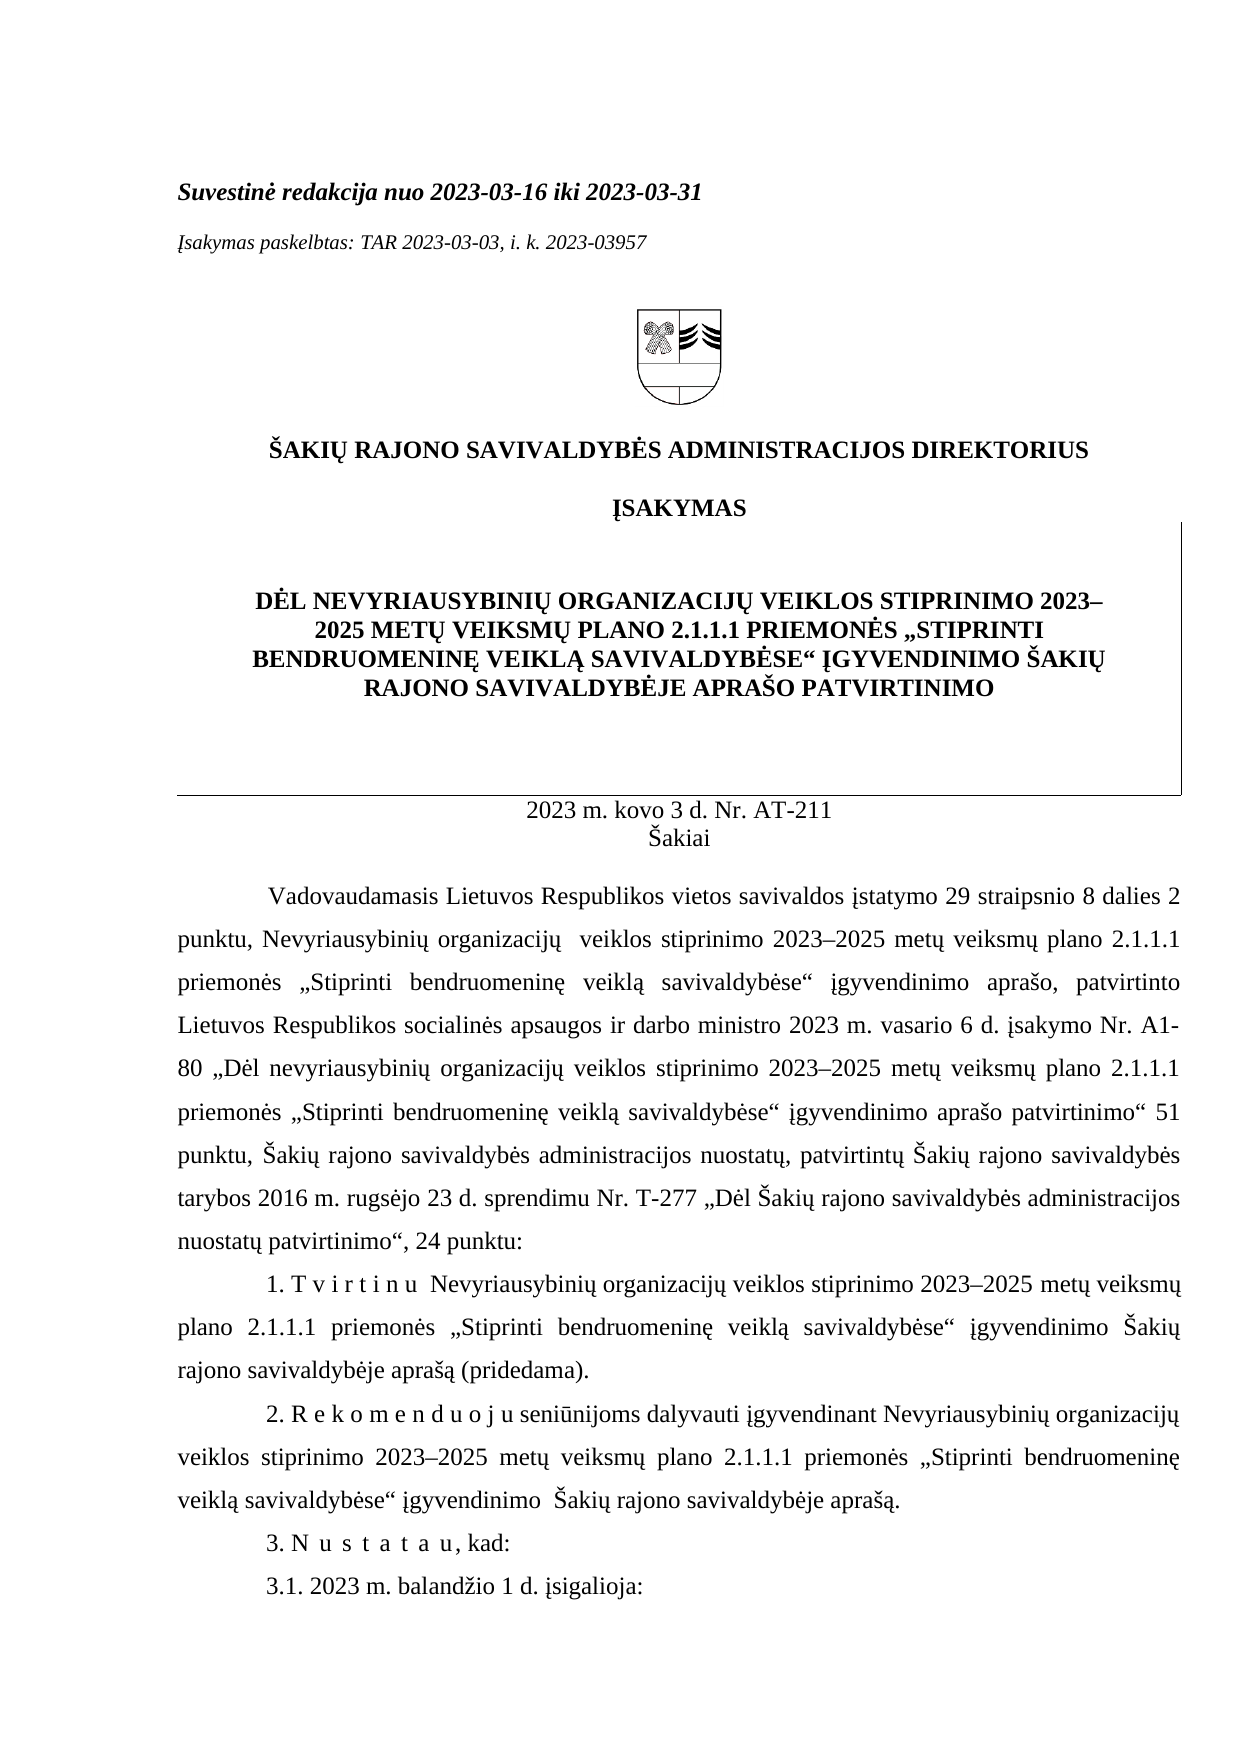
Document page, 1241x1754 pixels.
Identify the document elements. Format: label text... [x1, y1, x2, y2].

text 3.1. 2023 m. balandžio 1 d. įsigalioja: [177, 1571, 1181, 1600]
text 2023 m. kovo 3 d. Nr. AT-211 [177, 795, 1181, 823]
text Vadovaudamasis Lietuvos Respublikos vietos savivaldos įstatymo 29 straipsnio 8 dalies 2 punktu, Nevyriausybinių organizacijų veiklos stiprinimo 2023–2025 metų veiksmų plano 2.1.1.1 priemonės „Stiprinti bendruomeninę veiklą savivaldybėse“ įgyvendinimo aprašo, patvirtinto Lietuvos Respublikos socialinės apsaugos ir darbo ministro 2023 m. vasario 6 d. įsakymo Nr. A1-80 „Dėl nevyriausybinių organizacijų veiklos stiprinimo 2023–2025 metų veiksmų plano 2.1.1.1 priemonės „Stiprinti bendruomeninę veiklą savivaldybėse“ įgyvendinimo aprašo patvirtinimo“ 51 punktu, Šakių rajono savivaldybės administracijos nuostatų, patvirtintų Šakių rajono savivaldybės tarybos 2016 m. rugsėjo 23 d. sprendimu Nr. T-277 „Dėl Šakių rajono savivaldybės administracijos nuostatų patvirtinimo“, 24 punktu: [177, 881, 1181, 1255]
text 2. R e k o m e n d u o j u seniūnijoms dalyvauti įgyvendinant Nevyriausybinių organizacijų veiklos stiprinimo 2023–2025 metų veiksmų plano 2.1.1.1 priemonės „Stiprinti bendruomeninę veiklą savivaldybėse“ įgyvendinimo Šakių rajono savivaldybėje aprašą. [177, 1399, 1181, 1514]
text 1. T v i r t i n u Nevyriausybinių organizacijų veiklos stiprinimo 2023–2025 metų veiksmų plano 2.1.1.1 priemonės „Stiprinti bendruomeninę veiklą savivaldybėse“ įgyvendinimo Šakių rajono savivaldybėje aprašą (pridedama). [177, 1269, 1181, 1384]
text ŠAKIŲ RAJONO SAVIVALDYBĖS ADMINISTRACIJOS DIREKTORIUS [177, 436, 1181, 464]
text 3. N u s t a t a u, kad: [177, 1528, 1181, 1557]
text ĮSAKYMAS [177, 493, 1181, 522]
text Šakiai [177, 823, 1181, 852]
text Įsakymas paskelbtas: TAR 2023-03-03, i. k. 2023-03957 [177, 230, 1181, 254]
text Suvestinė redakcija nuo 2023-03-16 iki 2023-03-31 [177, 177, 1181, 206]
text DĖL NEVYRIAUSYBINIŲ ORGANIZACIJŲ VEIKLOS STIPRINIMO 2023–2025 METŲ VEIKSMŲ PLANO 2.1.1.1 PRIEMONĖS „STIPRINTI BENDRUOMENINĘ VEIKLĄ SAVIVALDYBĖSE“ ĮGYVENDINIMO ŠAKIŲ RAJONO SAVIVALDYBĖJE APRAŠO PATVIRTINIMO [177, 522, 1181, 701]
